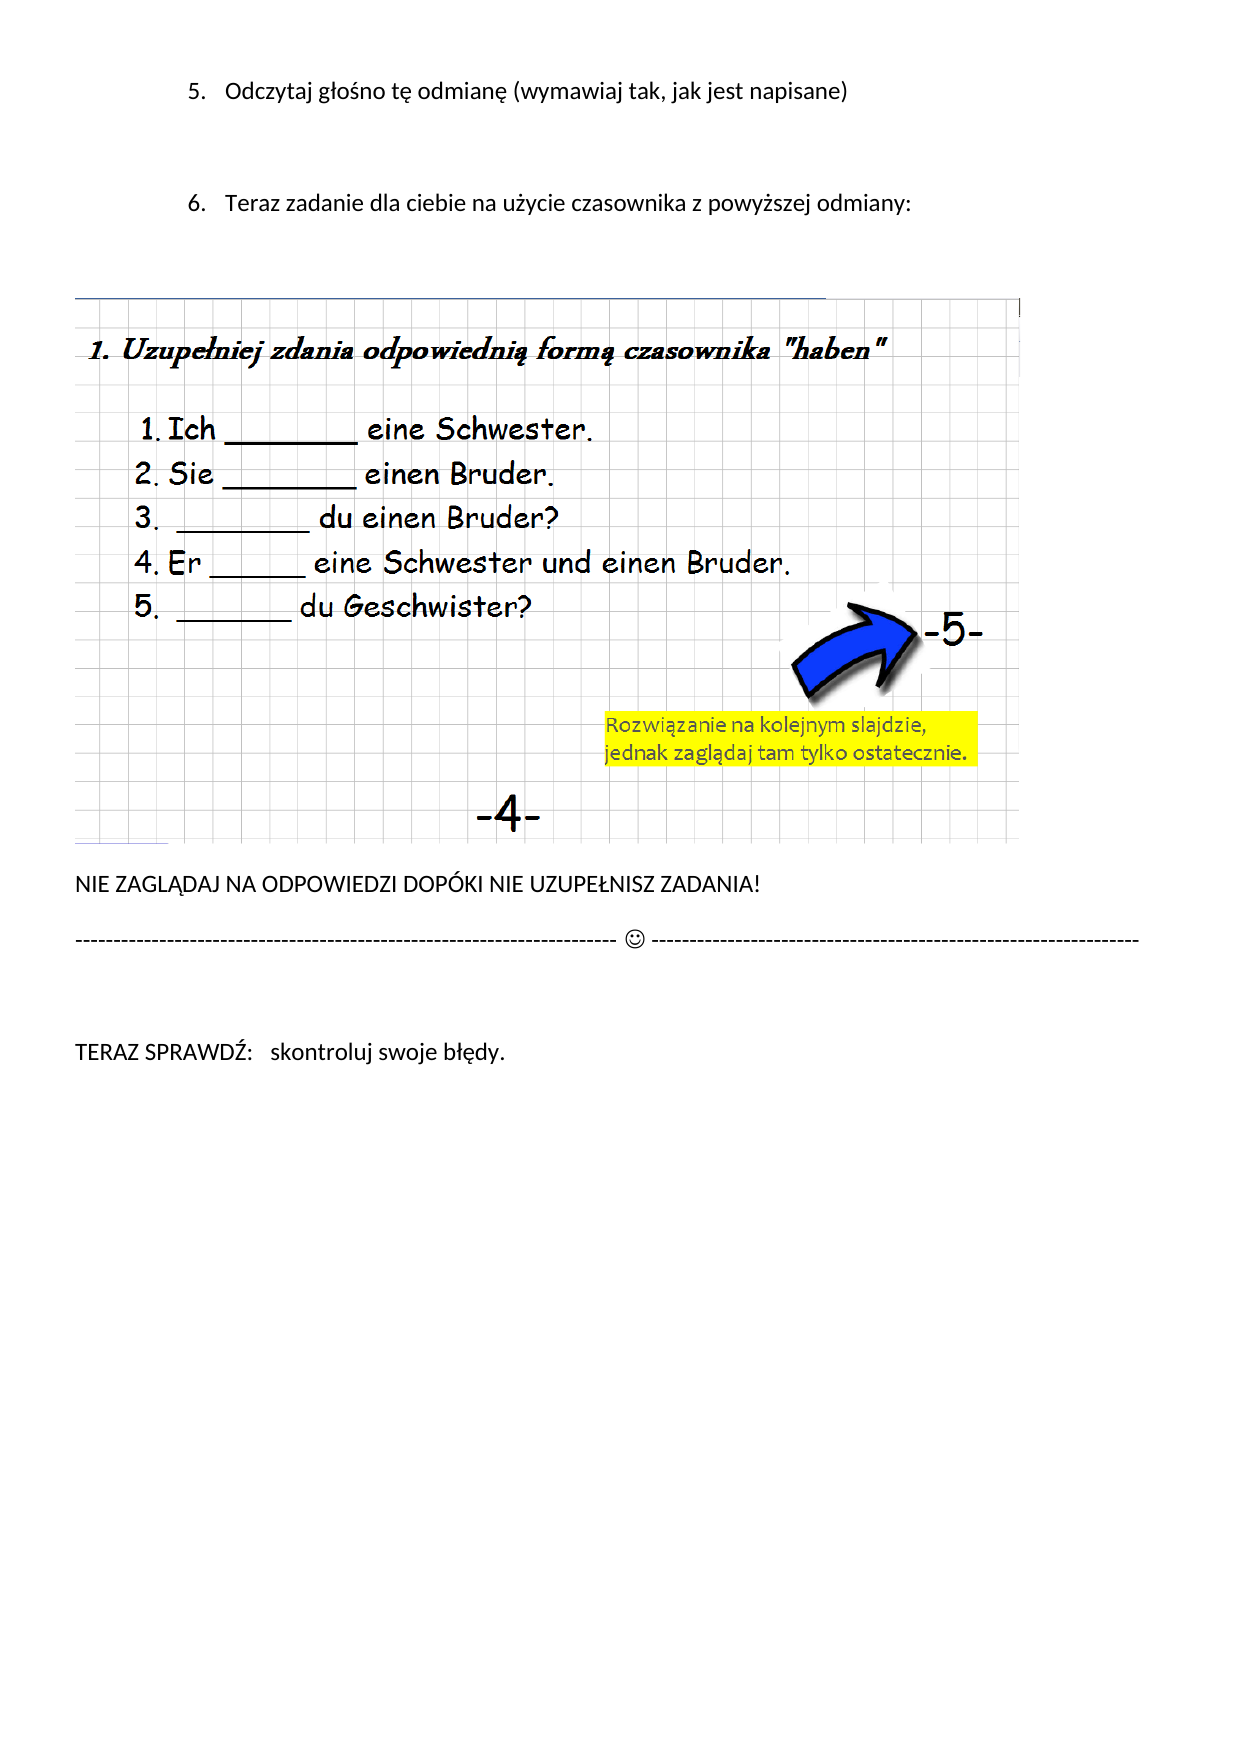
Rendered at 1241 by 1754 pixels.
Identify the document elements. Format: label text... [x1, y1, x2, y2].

text TERAZ SPRAWDŹ: skontroluj swoje błędy. [75, 1036, 1165, 1066]
list Odczytaj głośno tę odmianę (wymawiaj tak, jak jest napisane) [187, 75, 1165, 106]
text -----------------------------------------------------------------------  ---------------------------------------------------------------- [75, 924, 1165, 955]
text NIE ZAGLĄDAJ NA ODPOWIEDZI DOPÓKI NIE UZUPEŁNISZ ZADANIA! [75, 868, 1165, 899]
list Teraz zadanie dla ciebie na użycie czasownika z powyższej odmiany: [187, 187, 1165, 217]
